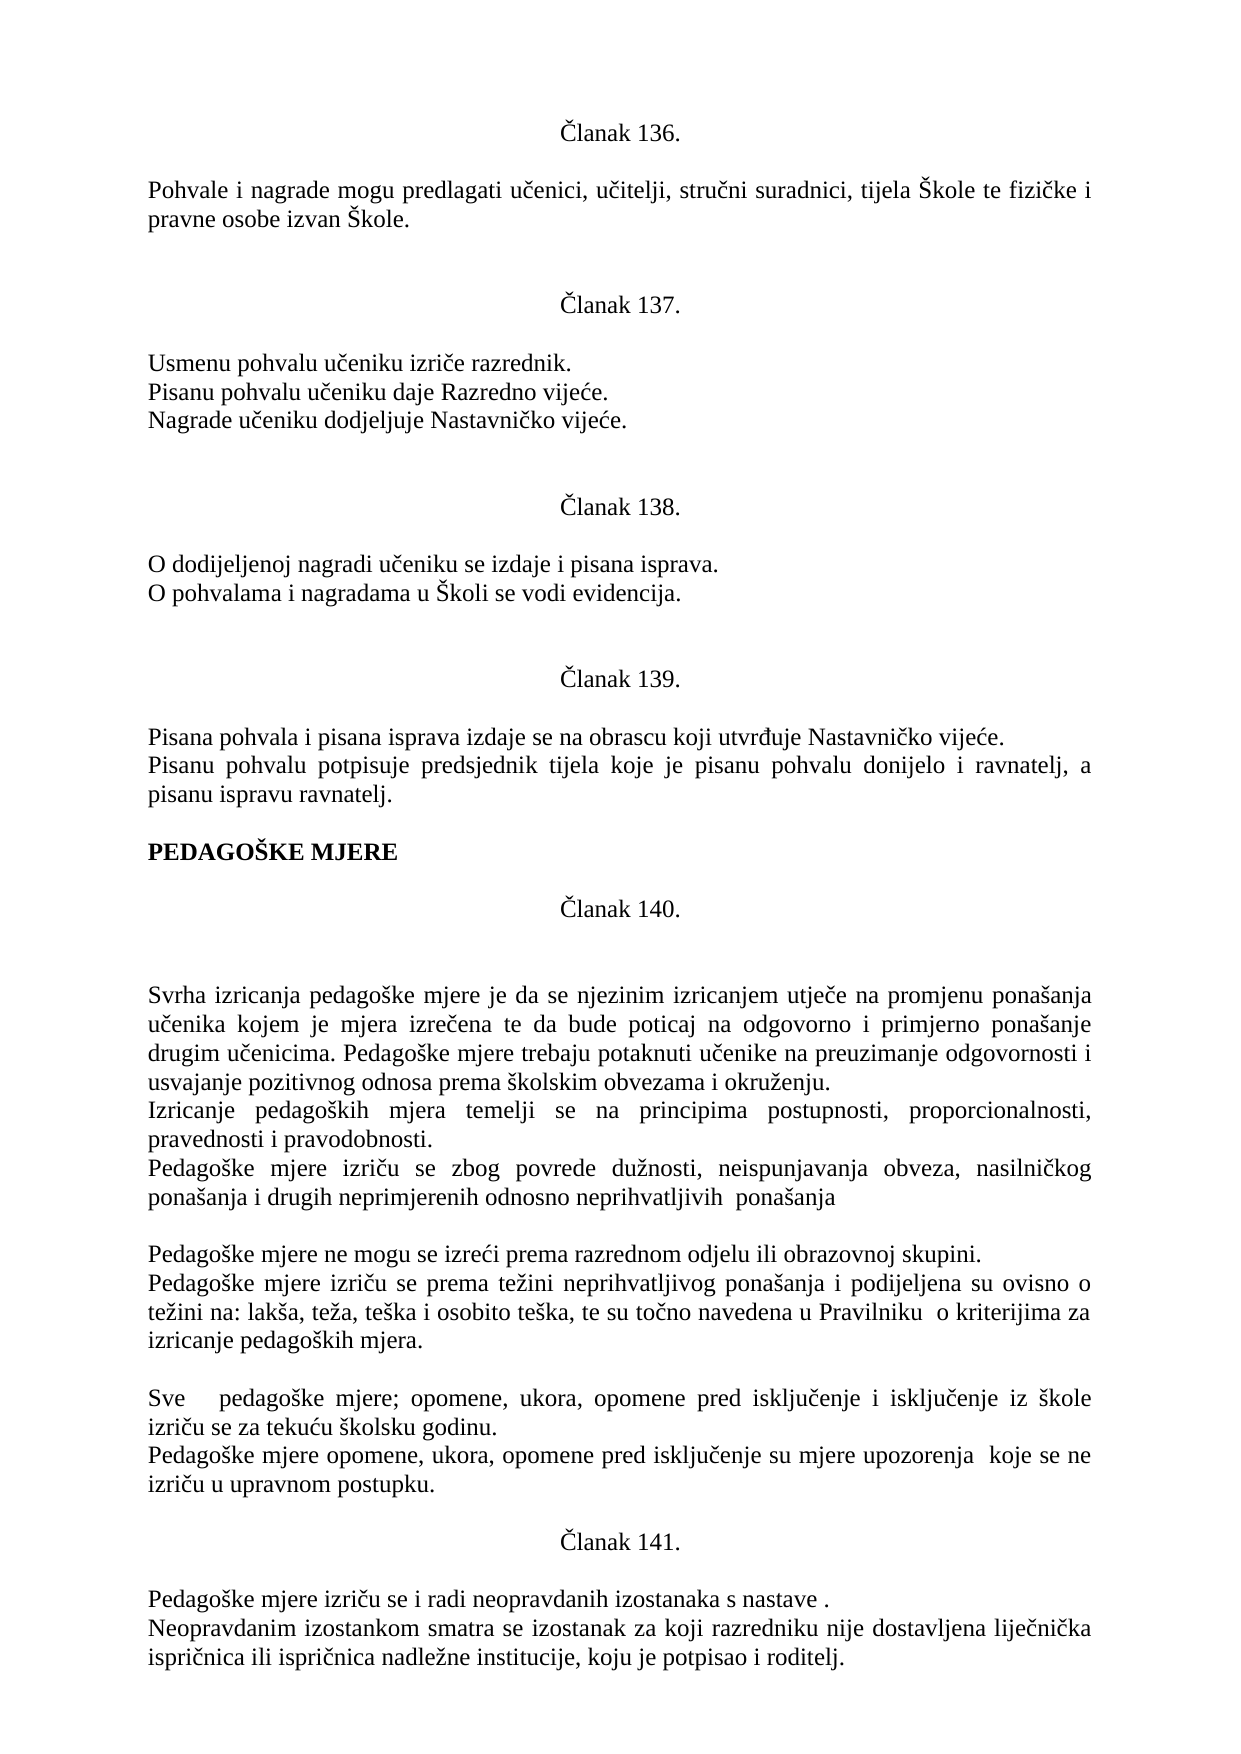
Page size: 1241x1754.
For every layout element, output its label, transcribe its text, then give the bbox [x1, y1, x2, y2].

text Članak 140. [148, 894, 1093, 923]
text Članak 141. [148, 1527, 1093, 1556]
text Članak 138. [148, 492, 1093, 521]
text Izricanje pedagoških mjera temelji se na principima postupnosti, proporcionalnosti, pravednosti i pravodobnosti. [148, 1096, 1093, 1153]
text Pedagoške mjere ne mogu se izreći prema razrednom odjelu ili obrazovnoj skupini. [148, 1239, 1093, 1268]
text Sve pedagoške mjere; opomene, ukora, opomene pred isključenje i isključenje iz škole izriču se za tekuću školsku godinu. [148, 1383, 1093, 1441]
text Pedagoške mjere izriču se zbog povrede dužnosti, neispunjavanja obveza, nasilničkog ponašanja i drugih neprimjerenih odnosno neprihvatljivih ponašanja [148, 1153, 1093, 1211]
text O dodijeljenoj nagradi učeniku se izdaje i pisana isprava. [148, 549, 1093, 578]
text Neopravdanim izostankom smatra se izostanak za koji razredniku nije dostavljena liječnička ispričnica ili ispričnica nadležne institucije, koju je potpisao i roditelj. [148, 1613, 1093, 1671]
text Pisanu pohvalu potpisuje predsjednik tijela koje je pisanu pohvalu donijelo i ravnatelj, a pisanu ispravu ravnatelj. [148, 751, 1093, 808]
text Pedagoške mjere izriču se i radi neopravdanih izostanaka s nastave . [148, 1584, 1093, 1613]
text Pisanu pohvalu učeniku daje Razredno vijeće. [148, 377, 1093, 406]
text Članak 136. [148, 118, 1093, 147]
text Svrha izricanja pedagoške mjere je da se njezinim izricanjem utječe na promjenu ponašanja učenika kojem je mjera izrečena te da bude poticaj na odgovorno i primjerno ponašanje drugim učenicima. Pedagoške mjere trebaju potaknuti učenike na preuzimanje odgovornosti i usvajanje pozitivnog odnosa prema školskim obvezama i okruženju. [148, 981, 1093, 1096]
text Usmenu pohvalu učeniku izriče razrednik. [148, 348, 1093, 377]
text Članak 137. [148, 291, 1093, 319]
text Pedagoške mjere opomene, ukora, opomene pred isključenje su mjere upozorenja koje se ne izriču u upravnom postupku. [148, 1441, 1093, 1498]
text PEDAGOŠKE MJERE [148, 837, 1093, 866]
text Članak 139. [148, 664, 1093, 693]
text O pohvalama i nagradama u Školi se vodi evidencija. [148, 578, 1093, 607]
text Nagrade učeniku dodjeljuje Nastavničko vijeće. [148, 406, 1093, 434]
text Pohvale i nagrade mogu predlagati učenici, učitelji, stručni suradnici, tijela Škole te fizičke i pravne osobe izvan Škole. [148, 176, 1093, 233]
text Pedagoške mjere izriču se prema težini neprihvatljivog ponašanja i podijeljena su ovisno o težini na: lakša, teža, teška i osobito teška, te su točno navedena u Pravilniku o kriterijima za izricanje pedagoških mjera. [148, 1268, 1093, 1354]
text Pisana pohvala i pisana isprava izdaje se na obrascu koji utvrđuje Nastavničko vijeće. [148, 722, 1093, 751]
